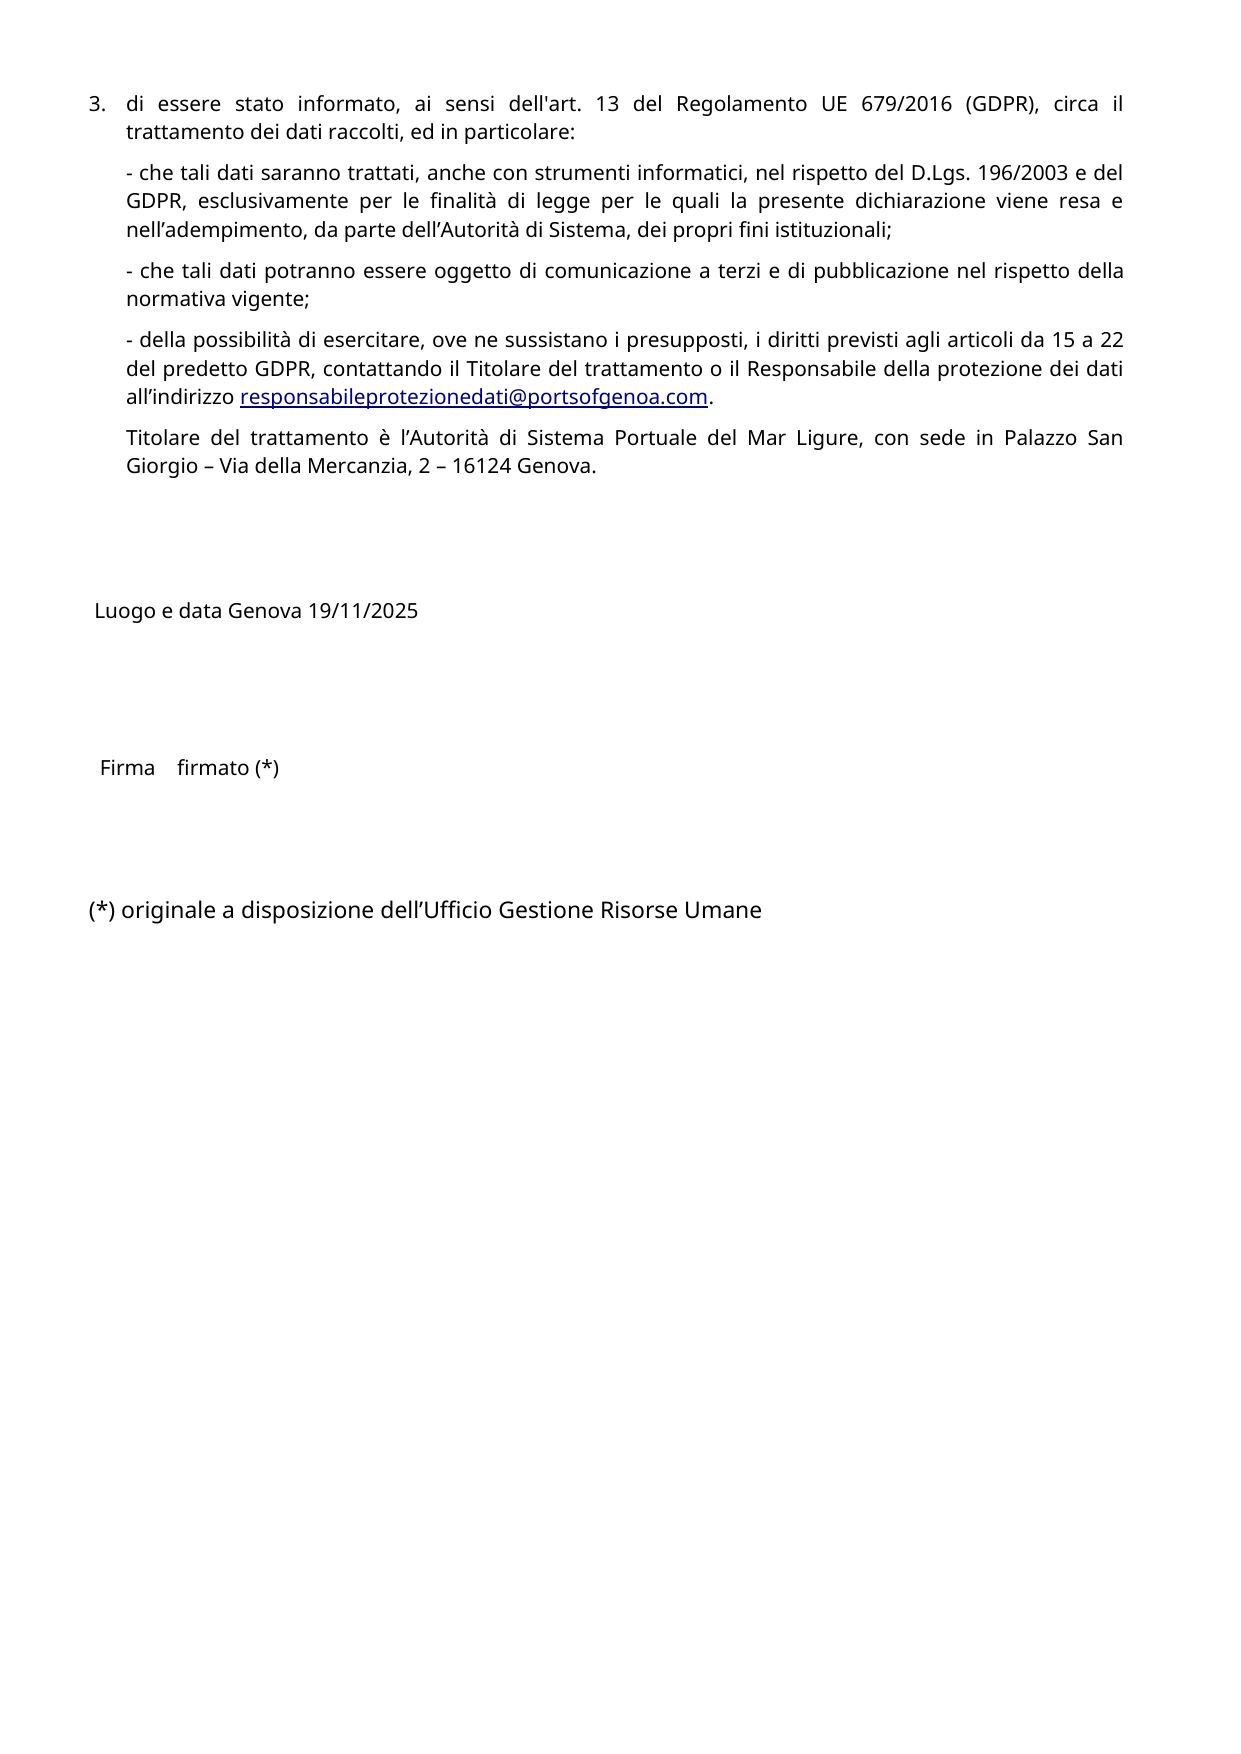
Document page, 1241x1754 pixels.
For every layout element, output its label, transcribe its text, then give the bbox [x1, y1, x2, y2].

text - che tali dati potranno essere oggetto di comunicazione a terzi e di pubblicazione nel rispetto della normativa vigente; [126, 256, 1126, 313]
text (*) originale a disposizione dell’Ufficio Gestione Risorse Umane [89, 894, 1152, 925]
text Luogo e data Genova 19/11/2025 [89, 596, 1152, 624]
text - della possibilità di esercitare, ove ne sussistano i presupposti, i diritti previsti agli articoli da 15 a 22 del predetto GDPR, contattando il Titolare del trattamento o il Responsabile della protezione dei dati all’indirizzo responsabileprotezionedati@portsofgenoa.com. [126, 325, 1126, 411]
text Titolare del trattamento è l’Autorità di Sistema Portuale del Mar Ligure, con sede in Palazzo San Giorgio – Via della Mercanzia, 2 – 16124 Genova. [126, 423, 1126, 480]
text Firma firmato (*) [89, 753, 1152, 781]
list di essere stato informato, ai sensi dell'art. 13 del Regolamento UE 679/2016 (GDPR), circa il trattamento dei dati raccolti, ed in particolare: [89, 89, 1125, 146]
text - che tali dati saranno trattati, anche con strumenti informatici, nel rispetto del D.Lgs. 196/2003 e del GDPR, esclusivamente per le finalità di legge per le quali la presente dichiarazione viene resa e nell’adempimento, da parte dell’Autorità di Sistema, dei propri fini istituzionali; [126, 158, 1126, 243]
